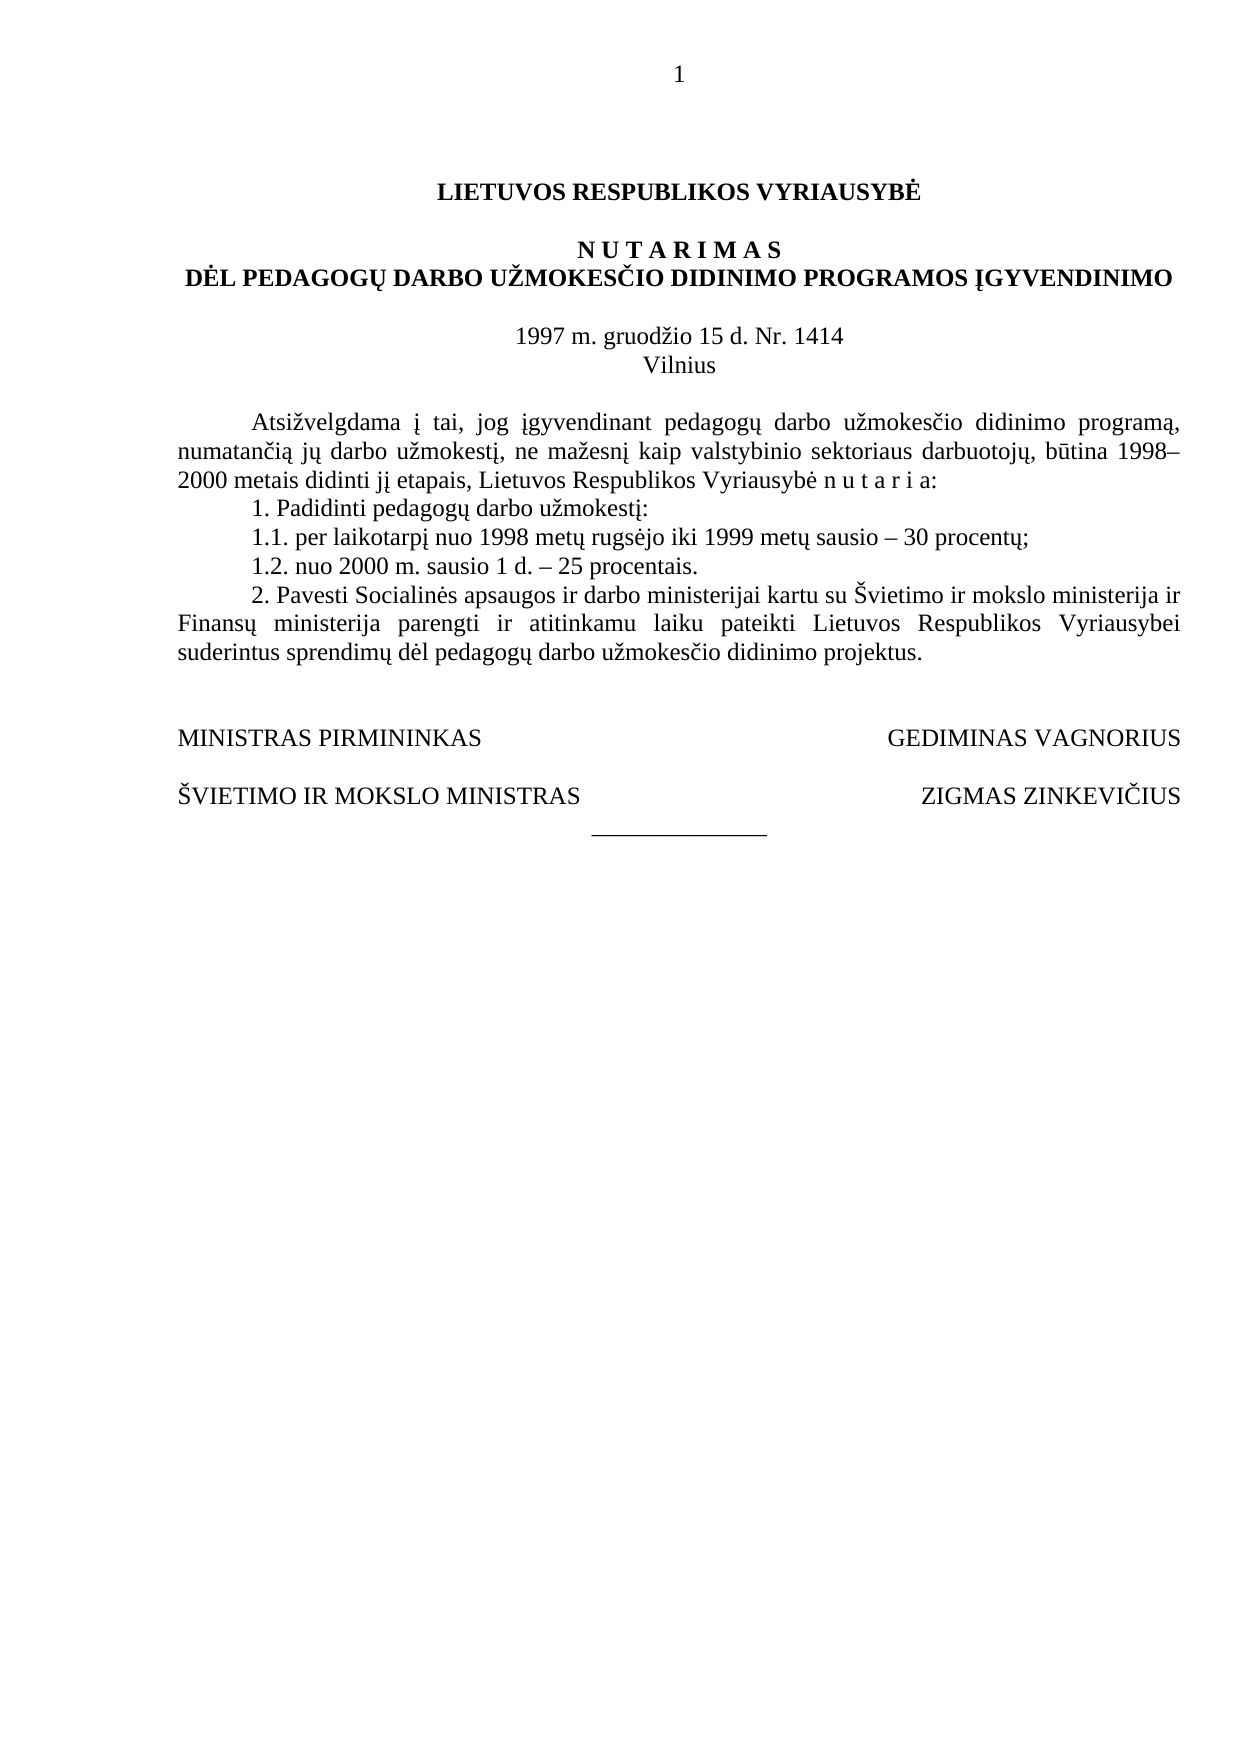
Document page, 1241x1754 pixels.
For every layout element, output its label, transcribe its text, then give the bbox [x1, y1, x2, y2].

text 1.1. per laikotarpį nuo 1998 metų rugsėjo iki 1999 metų sausio – 30 procentų; [177, 522, 1181, 551]
text Vilnius [177, 350, 1181, 378]
text Atsižvelgdama į tai, jog įgyvendinant pedagogų darbo užmokesčio didinimo programą, numatančią jų darbo užmokestį, ne mažesnį kaip valstybinio sektoriaus darbuotojų, būtina 1998–2000 metais didinti jį etapais, Lietuvos Respublikos Vyriausybė nutaria: [177, 407, 1181, 493]
text N U T A R I M A S [177, 235, 1181, 263]
text ______________ [177, 810, 1181, 838]
text Švietimo ir mokslo ministras Zigmas Zinkevičius [177, 781, 1181, 810]
text Ministras Pirmininkas Gediminas Vagnorius [177, 723, 1181, 752]
text 2. Pavesti Socialinės apsaugos ir darbo ministerijai kartu su Švietimo ir mokslo ministerija ir Finansų ministerija parengti ir atitinkamu laiku pateikti Lietuvos Respublikos Vyriausybei suderintus sprendimų dėl pedagogų darbo užmokesčio didinimo projektus. [177, 580, 1181, 666]
text DĖL PEDAGOGŲ DARBO UŽMOKESČIO DIDINIMO PROGRAMOS ĮGYVENDINIMO [177, 263, 1181, 292]
text 1.2. nuo 2000 m. sausio 1 d. – 25 procentais. [177, 551, 1181, 580]
text LIETUVOS RESPUBLIKOS VYRIAUSYBĖ [177, 177, 1181, 206]
text 1. Padidinti pedagogų darbo užmokestį: [177, 493, 1181, 522]
text 1997 m. gruodžio 15 d. Nr. 1414 [177, 321, 1181, 350]
